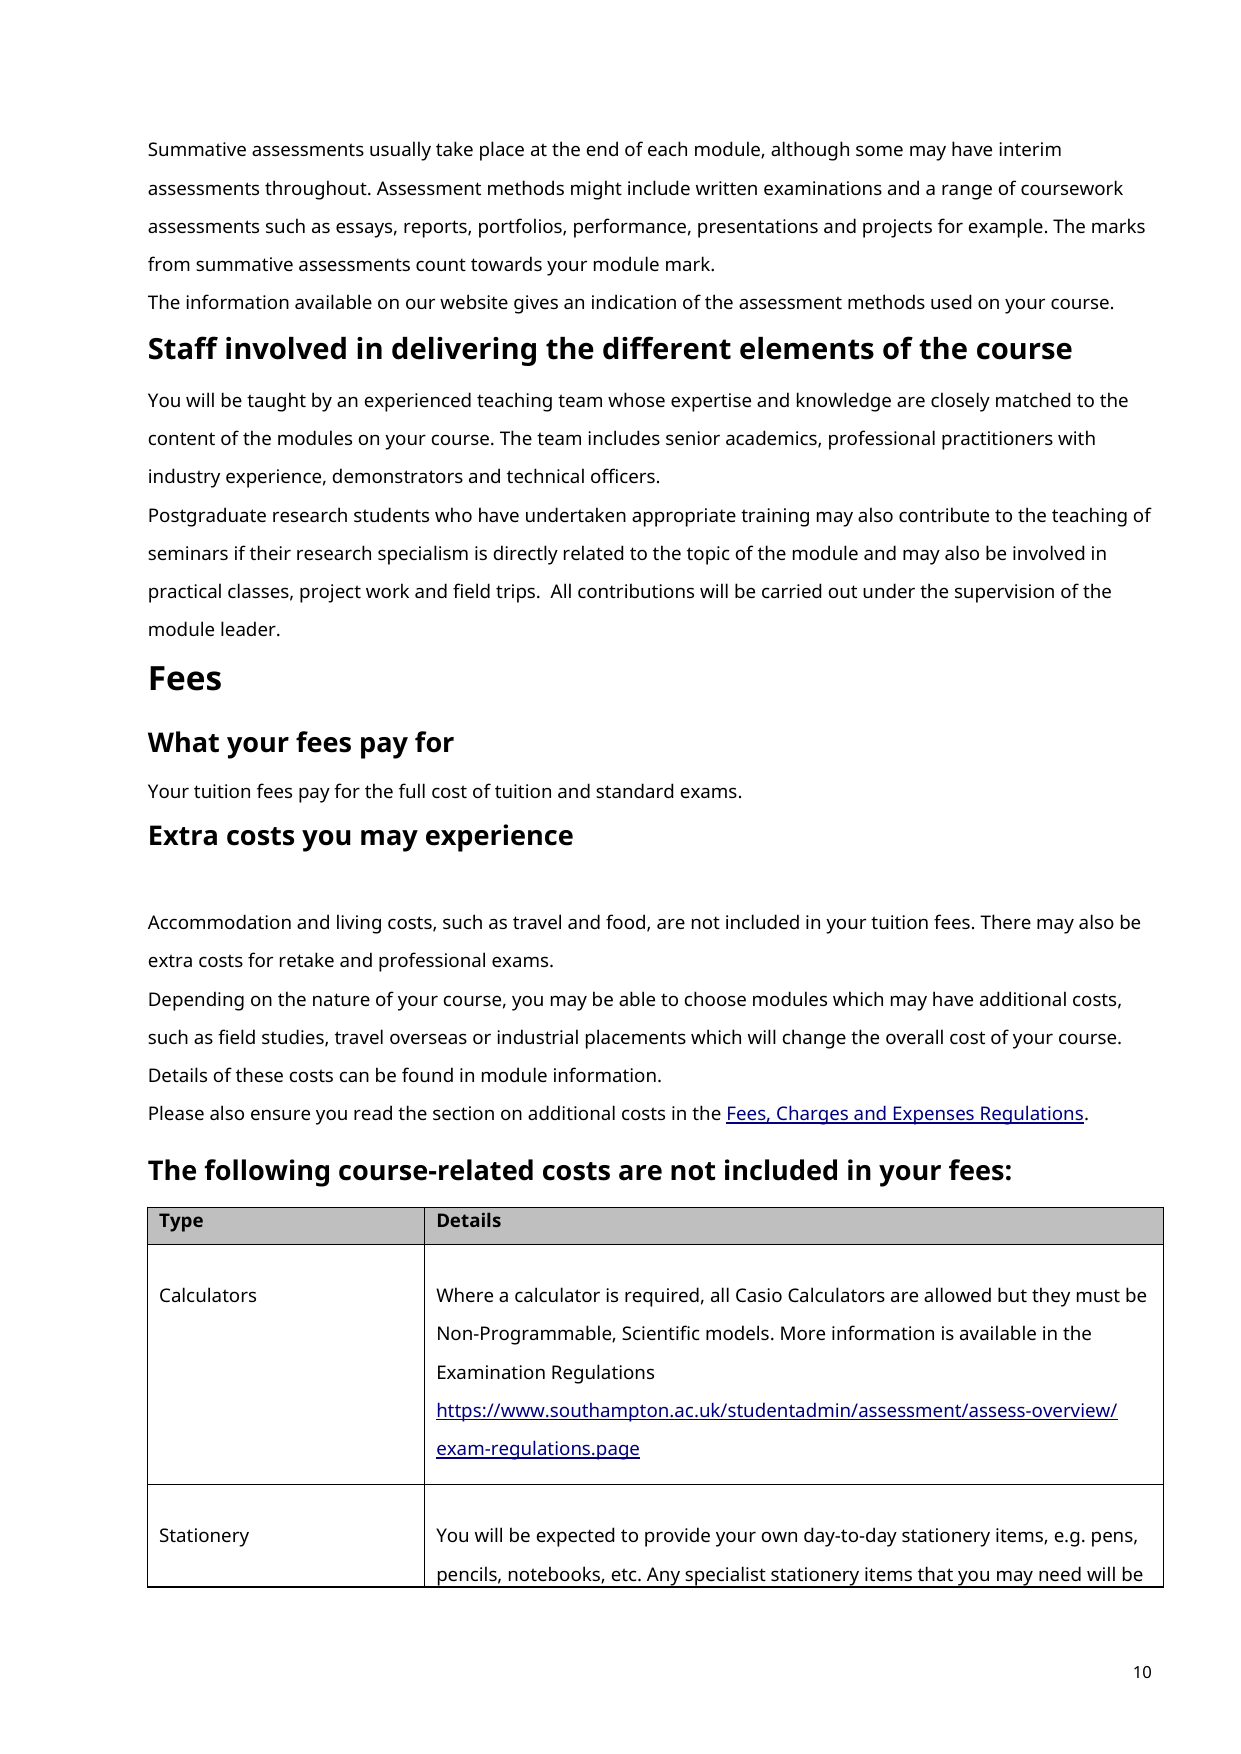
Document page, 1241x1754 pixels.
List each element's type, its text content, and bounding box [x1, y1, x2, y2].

text Depending on the nature of your course, you may be able to choose modules which may have additional costs, such as field studies, travel overseas or industrial placements which will change the overall cost of your course. Details of these costs can be found in module information. [148, 986, 1152, 1088]
text Accommodation and living costs, such as travel and food, are not included in your tuition fees. There may also be extra costs for retake and professional exams. [148, 909, 1152, 973]
table_cell You will be expected to provide your own day-to-day stationery items, e.g. pens, pencils, notebooks, etc. Any specialist stationery items that you may need will be [425, 1485, 1163, 1586]
table_cell Where a calculator is required, all Casio Calculators are allowed but they must be Non-Programmable, Scientific models. More information is available in the Examination Regulations https://www.southampton.ac.uk/studentadmin/assessment/assess-overview/exam-regulations.page [425, 1245, 1163, 1484]
text Your tuition fees pay for the full cost of tuition and standard exams. [148, 778, 1152, 804]
subtitle Extra costs you may experience [148, 817, 1152, 853]
text Postgraduate research students who have undertaken appropriate training may also contribute to the teaching of seminars if their research specialism is directly related to the topic of the module and may also be involved in practical classes, project work and field trips. All contributions will be carried out under the supervision of the module leader. [148, 502, 1152, 642]
subtitle The following course-related costs are not included in your fees: [148, 1151, 1152, 1188]
text You will be taught by an experienced teaching team whose expertise and knowledge are closely matched to the content of the modules on your course. The team includes senior academics, professional practitioners with industry experience, demonstrators and technical officers. [148, 387, 1152, 489]
text Summative assessments usually take place at the end of each module, although some may have interim assessments throughout. Assessment methods might include written examinations and a range of coursework assessments such as essays, reports, portfolios, performance, presentations and projects for example. The marks from summative assessments count towards your module mark. [148, 137, 1152, 277]
table_header Details [425, 1208, 1163, 1244]
subtitle Fees [148, 655, 1152, 700]
subtitle What your fees pay for [148, 723, 1152, 760]
table_cell Stationery [148, 1485, 424, 1586]
table_cell Calculators [148, 1245, 424, 1484]
subtitle Staff involved in delivering the different elements of the course [148, 328, 1152, 368]
text Please also ensure you read the section on additional costs in the Fees, Charges and Expenses Regulations. [148, 1101, 1152, 1126]
text The information available on our website gives an indication of the assessment methods used on your course. [148, 290, 1152, 315]
table_header Type [148, 1208, 424, 1244]
